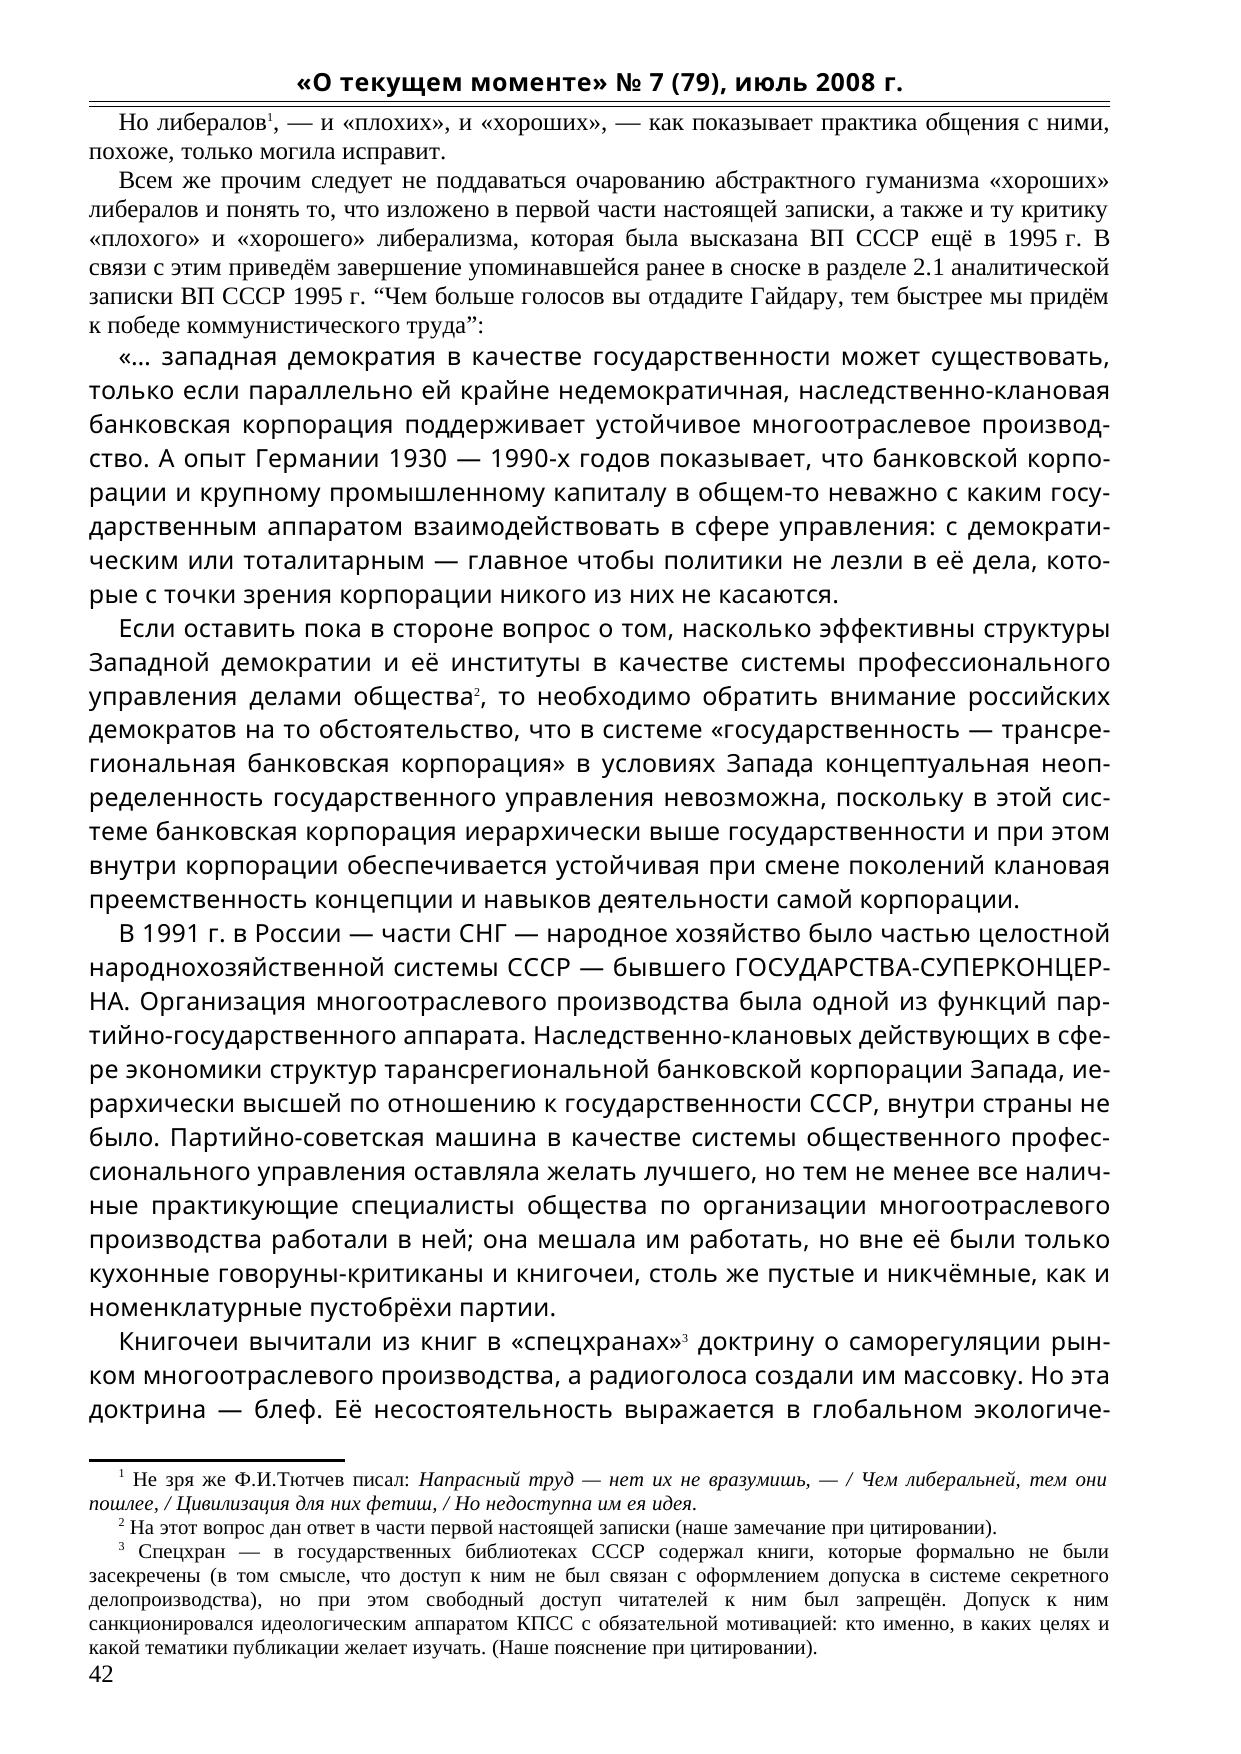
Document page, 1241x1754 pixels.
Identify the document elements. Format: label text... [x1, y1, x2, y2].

text На этот вопрос дан ответ в части первой настоящей записки (наше замечание при цитировании). [89, 1515, 1110, 1539]
text Но либералов, — и «плохих», и «хороших», — как показывает практика общения с ними, похоже, только могила исправит. [89, 107, 1110, 164]
text «… за­пад­ная де­мо­кра­тия в ка­че­ст­ве го­су­дар­ст­вен­но­сти мо­жет су­ще­ст­во­вать, толь­ко ес­ли па­рал­лель­но ей край­не не­де­мо­кра­тич­ная, на­след­ст­вен­но-кла­но­вая бан­ков­ская кор­по­ра­ция под­дер­жи­ва­ет ус­той­чи­вое мно­го­от­рас­ле­вое про­из­вод­ст­во. А опыт Гер­ма­нии 1930 — 1990-х го­дов по­ка­зы­ва­ет, что бан­ков­ской кор­по­ра­ции и круп­но­му про­мыш­лен­но­му ка­пи­та­лу в об­щем-то не­важ­но с ка­ким го­су­дар­ст­вен­ным ап­па­ра­том взаи­мо­дей­ст­во­вать в сфе­ре управ­ле­ния: с де­мо­кра­ти­че­ским или то­та­ли­тар­ным — глав­ное что­бы по­ли­ти­ки не лез­ли в её де­ла, ко­то­рые с точ­ки зре­ния кор­по­ра­ции ни­ко­го из них не ка­са­ют­ся. [89, 339, 1110, 611]
text Всем же прочим следует не поддаваться очарованию абстрактного гуманизма «хороших» либералов и понять то, что изложено в первой части настоящей записки, а также и ту критику «плохого» и «хорошего» либерализма, которая была высказана ВП СССР ещё в 1995 г. В связи с этим приведём завершение упоминавшейся ранее в сноске в разделе 2.1 аналитической записки ВП СССР 1995 г. “Чем больше голосов вы отдадите Гайдару, тем быстрее мы придём к победе коммунистического труда”: [89, 164, 1110, 339]
text Спецхран — в государственных библиотеках СССР содержал книги, которые формально не были засекречены (в том смысле, что доступ к ним не был связан с оформлением допуска в системе секретного делопроизводства), но при этом свободный доступ читателей к ним был запрещён. Допуск к ним санкционировался идеологическим аппаратом КПСС с обязательной мотивацией: кто именно, в каких целях и какой тематики публикации желает изучать. (Наше пояснение при цитировании). [89, 1539, 1110, 1659]
text В 1991 г. в Рос­сии — час­ти СНГ — на­род­ное хо­зяй­ст­во бы­ло ча­стью це­ло­ст­ной на­род­но­хо­зяй­ст­вен­ной сис­те­мы СССР — быв­ше­го ГО­СУ­ДАР­СТ­ВА-СУ­ПЕР­КОН­ЦЕР­НА. Ор­га­ни­за­ция мно­го­от­рас­ле­во­го про­из­вод­ст­ва бы­ла од­ной из функ­ций пар­тий­но-го­су­дар­ст­вен­но­го ап­па­ра­та. На­след­ст­вен­но-кла­но­вых дей­ст­вую­щих в сфе­ре эко­но­ми­ки струк­тур та­ран­сре­гио­наль­ной бан­ков­ской кор­по­ра­ции За­па­да, ие­рар­хи­че­ски выс­шей по от­но­ше­нию к го­су­дар­ст­вен­но­сти СССР, внут­ри стра­ны не бы­ло. Пар­тий­но-со­вет­ская ма­ши­на в ка­че­ст­ве сис­те­мы об­ще­ст­вен­но­го про­фес­сио­наль­но­го управ­ле­ния ос­тав­ля­ла же­лать луч­ше­го, но тем не ме­нее все на­лич­ные прак­ти­кую­щие спе­циа­ли­сты об­ще­ст­ва по ор­га­ни­за­ции мно­го­от­рас­ле­во­го про­из­вод­ст­ва ра­бо­та­ли в ней; она ме­ша­ла им ра­бо­тать, но вне её бы­ли толь­ко ку­хон­ные го­во­ру­ны-кри­ти­ка­ны и кни­го­чеи, столь же пус­тые и ник­чём­ные, как и но­менк­ла­тур­ные пус­то­брё­хи пар­тии. [89, 916, 1110, 1324]
text Кни­го­чеи вы­чи­та­ли из книг в «спец­хра­нах» док­три­ну о са­мо­ре­гу­ля­ции рын­ком мно­го­от­рас­ле­во­го про­из­вод­ст­ва, а ра­дио­го­ло­са соз­да­ли им мас­сов­ку. Но эта док­три­на — блеф. Её не­со­стоя­тель­ность вы­ра­жа­ет­ся в гло­баль­ном эко­ло­ги­че­ [89, 1324, 1110, 1426]
text Ес­ли ос­та­вить по­ка в сто­ро­не во­прос о том, насколь­ко эф­фек­тив­ны струк­ту­ры За­пад­ной де­мо­кра­тии и её ин­сти­ту­ты в ка­че­ст­ве сис­те­мы про­фес­сио­наль­но­го управ­ле­ния де­ла­ми об­ще­ст­ва, то не­об­хо­ди­мо об­ра­тить вни­ма­ние рос­сий­ских де­мо­кра­тов на то об­стоя­тель­ст­во, что в сис­те­ме «го­су­дар­ст­вен­ность — транс­ре­гио­наль­ная бан­ков­ская кор­по­ра­ция» в ус­ло­ви­ях За­па­да кон­цеп­ту­аль­ная не­оп­ре­де­лен­ность го­су­дар­ст­вен­но­го управ­ле­ния не­воз­мож­на, по­сколь­ку в этой сис­те­ме бан­ков­ская кор­по­ра­ция ие­рар­хи­че­ски вы­ше го­су­дар­ст­вен­но­сти и при этом внут­ри кор­по­ра­ции обес­пе­чи­ва­ет­ся ус­той­чи­вая при сме­не по­ко­ле­ний кла­но­вая пре­ем­ст­вен­ность кон­цеп­ции и на­вы­ков дея­тель­но­сти са­мой кор­по­ра­ции. [89, 611, 1110, 916]
text Не зря же Ф.И.Тютчев писал: Напрасный труд — нет их не вразумишь, — / Чем либеральней, тем они пошлее, / Цивилизация для них фетиш, / Но недоступна им ея идея. [89, 1467, 1110, 1515]
